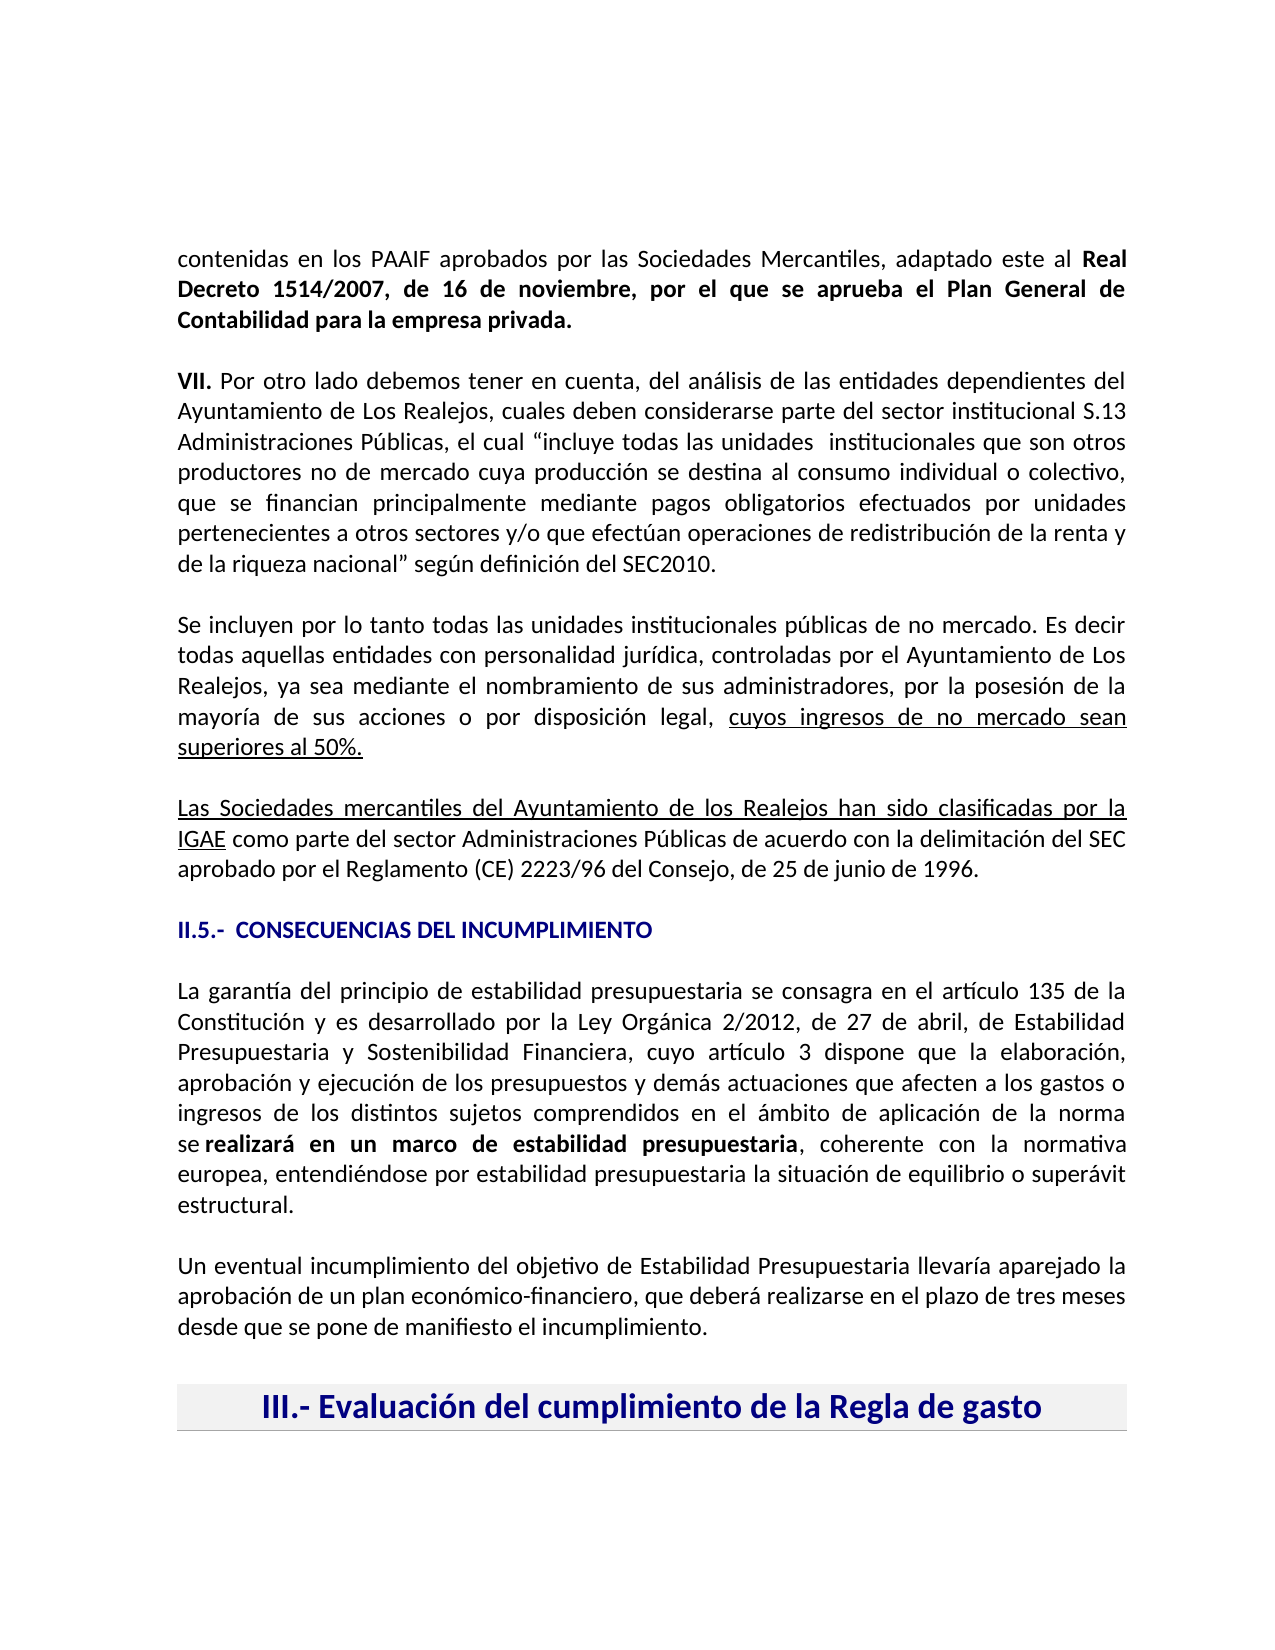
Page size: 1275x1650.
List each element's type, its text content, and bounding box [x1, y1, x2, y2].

text La garantía del principio de estabilidad presupuestaria se consagra en el artículo 135 de la Constitución y es desarrollado por la Ley Orgánica 2/2012, de 27 de abril, de Estabilidad Presupuestaria y Sostenibilidad Financiera, cuyo artículo 3 dispone que la elaboración, aprobación y ejecución de los presupuestos y demás actuaciones que afecten a los gastos o ingresos de los distintos sujetos comprendidos en el ámbito de aplicación de la norma se realizará en un marco de estabilidad presupuestaria, coherente con la normativa europea, entendiéndose por estabilidad presupuestaria la situación de equilibrio o superávit estructural. [177, 975, 1127, 1219]
text IGAE como parte del sector Administraciones Públicas de acuerdo con la delimitación del SEC aprobado por el Reglamento (CE) 2223/96 del Consejo, de 25 de junio de 1996. [177, 819, 1127, 884]
text Un eventual incumplimiento del objetivo de Estabilidad Presupuestaria llevaría aparejado la aprobación de un plan económico-financiero, que deberá realizarse en el plazo de tres meses desde que se pone de manifiesto el incumplimiento. [177, 1250, 1127, 1342]
text II.5.- CONSECUENCIAS DEL INCUMPLIMIENTO [177, 914, 1127, 945]
text Las Sociedades mercantiles del Ayuntamiento de los Realejos han sido clasificadas por la [177, 792, 1127, 818]
text III.- Evaluación del cumplimiento de la Regla de gasto [177, 1384, 1127, 1430]
text Se incluyen por lo tanto todas las unidades institucionales públicas de no mercado. Es decir todas aquellas entidades con personalidad jurídica, controladas por el Ayuntamiento de Los Realejos, ya sea mediante el nombramiento de sus administradores, por la posesión de la mayoría de sus acciones o por disposición legal, cuyos ingresos de no mercado sean superiores al 50%. [177, 609, 1127, 762]
text contenidas en los PAAIF aprobados por las Sociedades Mercantiles, adaptado este al Real Decreto 1514/2007, de 16 de noviembre, por el que se aprueba el Plan General de Contabilidad para la empresa privada. [177, 243, 1127, 334]
text VII. Por otro lado debemos tener en cuenta, del análisis de las entidades dependientes del Ayuntamiento de Los Realejos, cuales deben considerarse parte del sector institucional S.13 Administraciones Públicas, el cual “incluye todas las unidades institucionales que son otros productores no de mercado cuya producción se destina al consumo individual o colectivo, que se financian principalmente mediante pagos obligatorios efectuados por unidades pertenecientes a otros sectores y/o que efectúan operaciones de redistribución de la renta y de la riqueza nacional” según definición del SEC2010. [177, 365, 1127, 578]
